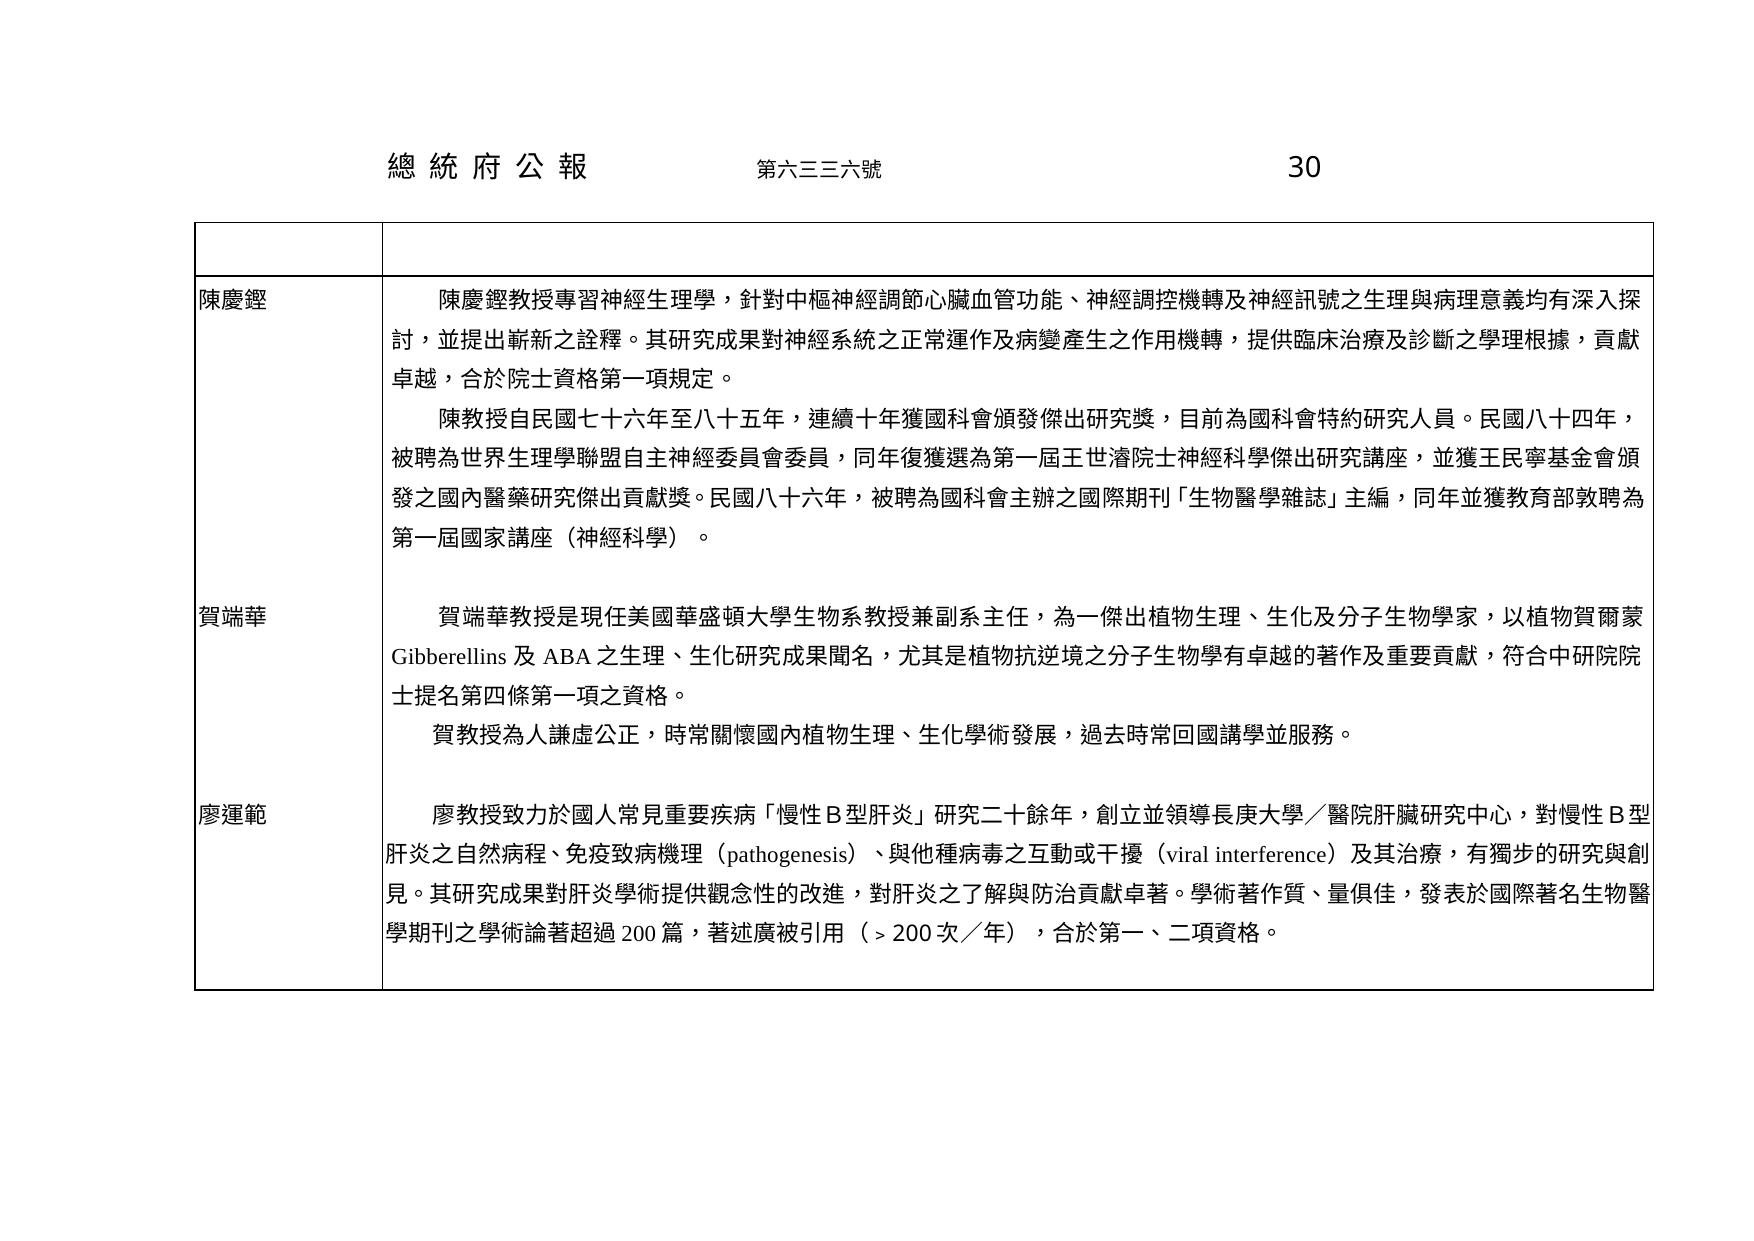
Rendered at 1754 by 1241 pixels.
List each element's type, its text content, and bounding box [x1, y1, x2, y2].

table_cell 賀端華教授是現任美國華盛頓大學生物系教授兼副系主任，為一傑出植物生理、生化及分子生物學家，以植物賀爾蒙Gibberellins 及 ABA之生理、生化研究成果聞名，尤其是植物抗逆境之分子生物學有卓越的著作及重要貢獻，符合中研院院士提名第四條第一項之資格。 賀教授為人謙虛公正，時常關懷國內植物生理、生化學術發展，過去時常回國講學並服務。 廖教授致力於國人常見重要疾病「慢性Ｂ型肝炎」研究二十餘年，創立並領導長庚大學／醫院肝臟研究中心，對慢性Ｂ型肝炎之自然病程、免疫致病機理（pathogenesis）、與他種病毒之互動或干擾（viral interference）及其治療，有獨步的研究與創見。其研究成果對肝炎學術提供觀念性的改進，對肝炎之了解與防治貢獻卓著。學術著作質、量俱佳，發表於國際著名生物醫學期刊之學術論著超過200篇，著述廣被引用（﹥200次／年），合於第一、二項資格。 [383, 594, 1653, 989]
table_cell 陳慶鏗教授專習神經生理學，針對中樞神經調節心臟血管功能、神經調控機轉及神經訊號之生理與病理意義均有深入探討，並提出嶄新之詮釋。其研究成果對神經系統之正常運作及病變產生之作用機轉，提供臨床治療及診斷之學理根據，貢獻卓越，合於院士資格第一項規定。 陳教授自民國七十六年至八十五年，連續十年獲國科會頒發傑出研究獎，目前為國科會特約研究人員。民國八十四年，被聘為世界生理學聯盟自主神經委員會委員，同年復獲選為第一屆王世濬院士神經科學傑出研究講座，並獲王民寧基金會頒發之國內醫藥研究傑出貢獻獎。民國八十六年，被聘為國科會主辦之國際期刊「生物醫學雜誌」主編，同年並獲教育部敦聘為第一屆國家講座（神經科學）。 [383, 277, 1653, 593]
table_header [383, 223, 1653, 275]
table_header [196, 223, 382, 275]
table_cell 陳慶鏗 [196, 277, 382, 593]
table_cell 賀端華 廖運範 [196, 594, 382, 989]
